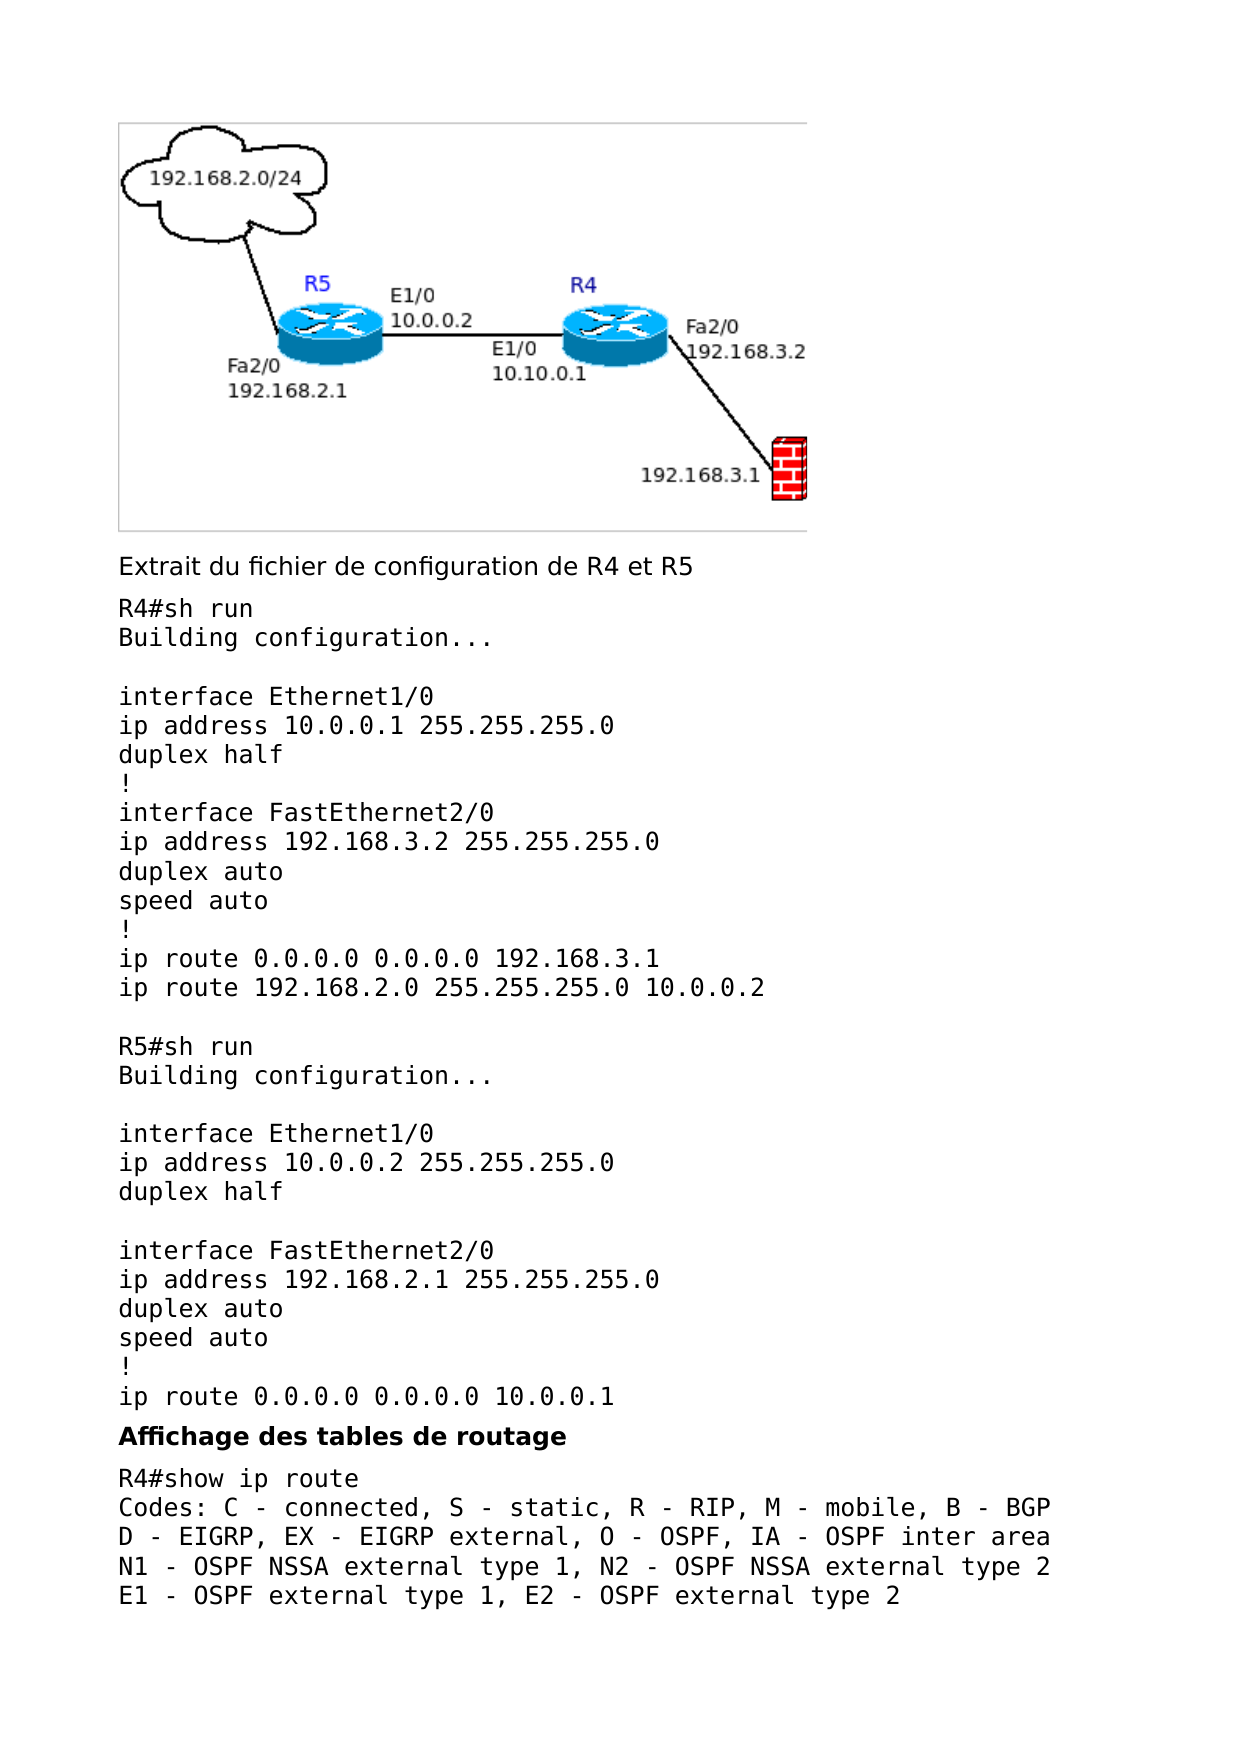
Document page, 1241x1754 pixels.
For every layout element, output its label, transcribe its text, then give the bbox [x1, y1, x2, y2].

picture [118, 118, 808, 540]
text Extrait du fichier de configuration de R4 et R5 [118, 552, 1122, 582]
text R4#sh run Building configuration... interface Ethernet1/0 ip address 10.0.0.1 255.255.255.0 duplex half ! interface FastEthernet2/0 ip address 192.168.3.2 255.255.255.0 duplex auto speed auto ! ip route 0.0.0.0 0.0.0.0 192.168.3.1 ip route 192.168.2.0 255.255.255.0 10.0.0.2 R5#sh run Building configuration... interface Ethernet1/0 ip address 10.0.0.2 255.255.255.0 duplex half interface FastEthernet2/0 ip address 192.168.2.1 255.255.255.0 duplex auto speed auto ! ip route 0.0.0.0 0.0.0.0 10.0.0.1 [118, 594, 1122, 1411]
text R4#show ip route Codes: C - connected, S - static, R - RIP, M - mobile, B - BGP D - EIGRP, EX - EIGRP external, O - OSPF, IA - OSPF inter area N1 - OSPF NSSA external type 1, N2 - OSPF NSSA external type 2 E1 - OSPF external type 1, E2 - OSPF external type 2 [118, 1464, 1122, 1610]
text Affichage des tables de routage [118, 1423, 1122, 1452]
